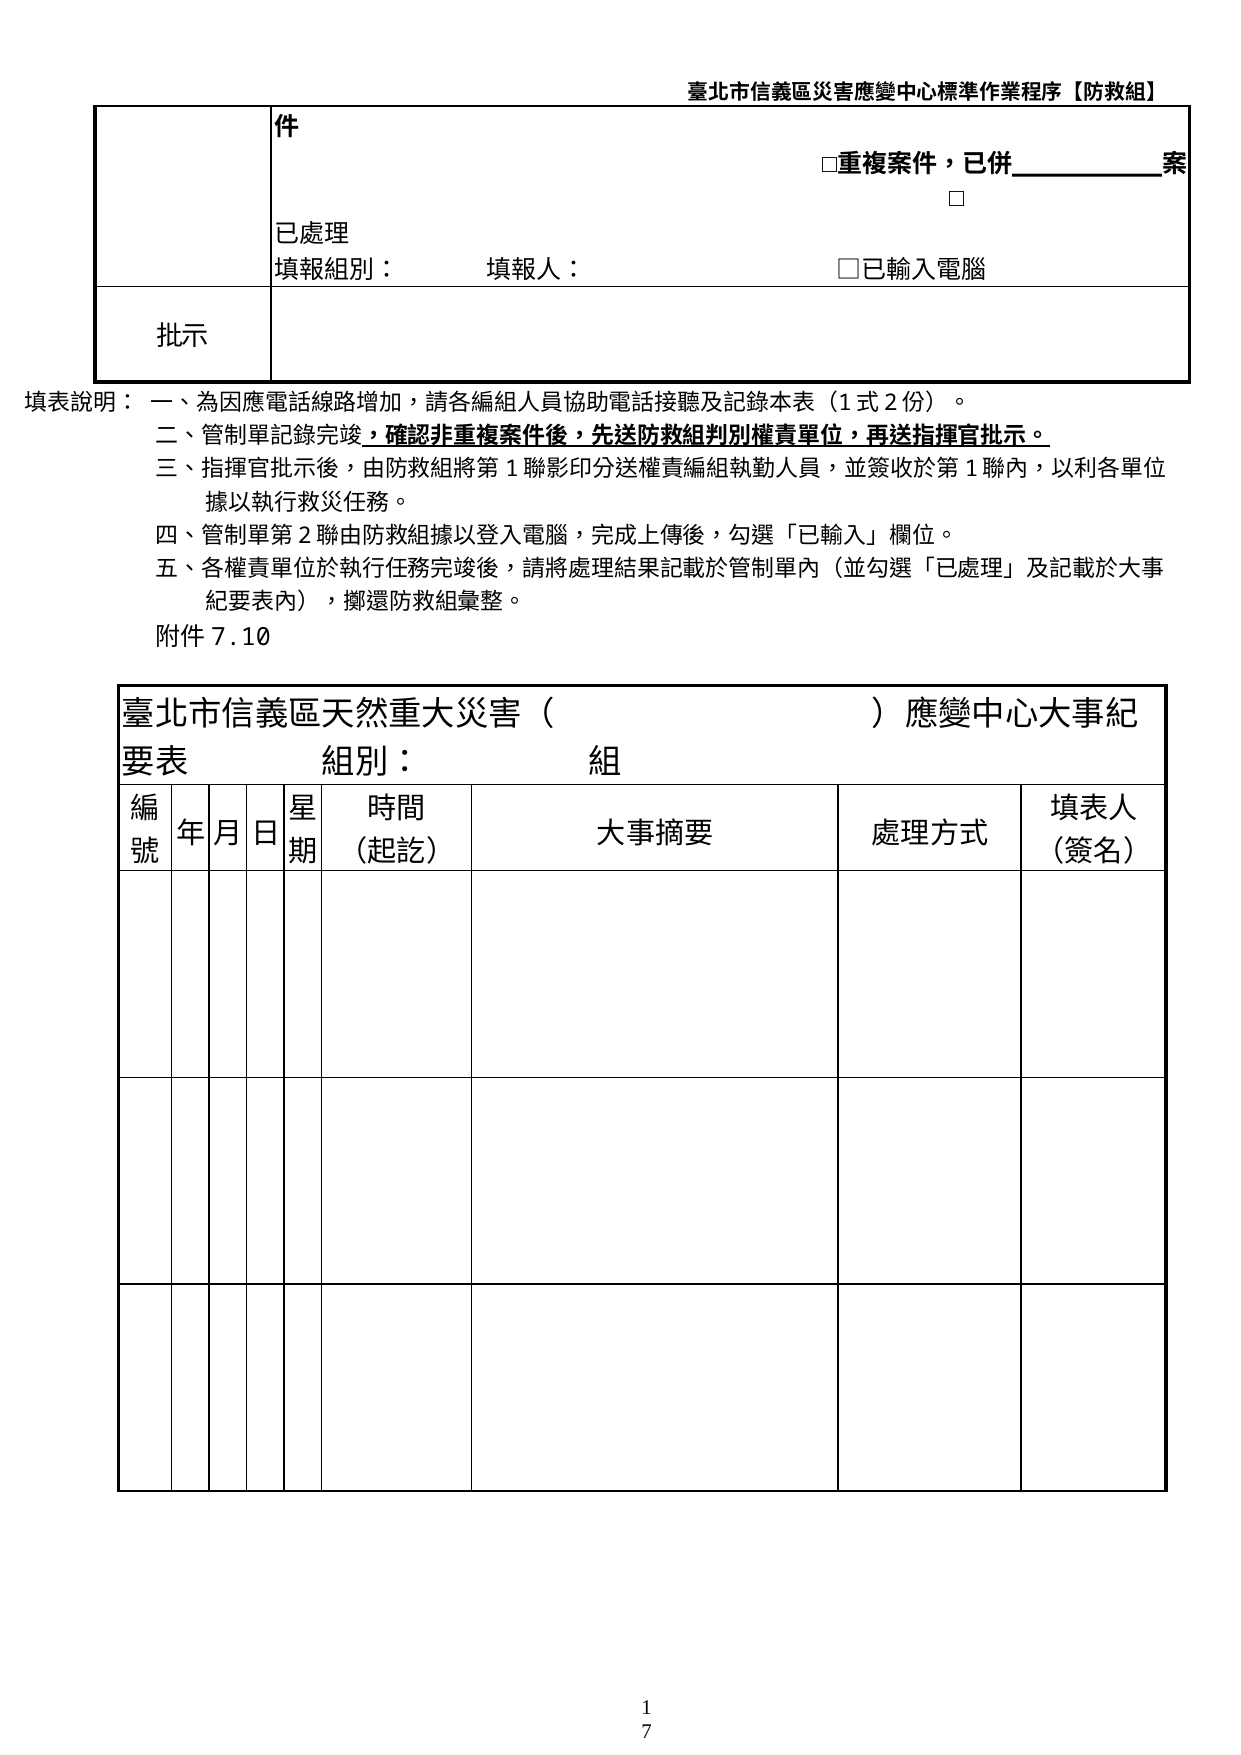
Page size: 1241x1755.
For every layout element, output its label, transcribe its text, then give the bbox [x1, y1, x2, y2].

table_cell 月 [210, 785, 246, 869]
table_cell [322, 871, 471, 1076]
table_cell [839, 1285, 1020, 1490]
table_cell 件 □重複案件，已併__________案 □已處理 填報組別： 填報人： □已輸入電腦 [272, 107, 1188, 286]
table_cell [172, 1285, 208, 1490]
table_cell [839, 1078, 1020, 1283]
table_cell 批示 [97, 287, 270, 380]
text 二、管制單記錄完竣，確認非重複案件後，先送防救組判別權責單位，再送指揮官批示。 [118, 417, 1167, 450]
text 填表說明： 一、為因應電話線路增加，請各編組人員協助電話接聽及記錄本表（1式2份）。 [24, 383, 1240, 417]
table_cell [120, 871, 171, 1076]
table_cell [210, 871, 246, 1076]
table_cell [172, 1078, 208, 1283]
table_cell [172, 871, 208, 1076]
table_cell [1022, 871, 1164, 1076]
table_cell [1022, 1078, 1164, 1283]
table_cell [322, 1285, 471, 1490]
table_cell [120, 1078, 171, 1283]
text 五、各權責單位於執行任務完竣後，請將處理結果記載於管制單內（並勾選「已處理」及記載於大事紀要表內），擲還防救組彙整。 [156, 550, 1167, 616]
table_cell [839, 871, 1020, 1076]
table_cell [247, 1285, 283, 1490]
table_cell 時間 （起訖） [322, 785, 471, 869]
table_cell 編號 [120, 785, 171, 869]
table_cell [322, 1078, 471, 1283]
table_cell [472, 1285, 837, 1490]
table_header 臺北市信義區天然重大災害（ ）應變中心大事紀要表 組別： 組 [120, 687, 1164, 783]
table_cell [285, 1285, 321, 1490]
table_cell [285, 871, 321, 1076]
table_cell 處理方式 [839, 785, 1020, 869]
table_cell 大事摘要 [472, 785, 837, 869]
table_cell [97, 107, 270, 286]
table_cell 填表人（簽名） [1022, 785, 1164, 869]
table_cell [272, 287, 1188, 380]
text 附件7.10 [156, 616, 1167, 653]
table_cell 年 [172, 785, 208, 869]
table_cell [210, 1078, 246, 1283]
table_cell [247, 1078, 283, 1283]
table_cell [120, 1285, 171, 1490]
table_cell [247, 871, 283, 1076]
text 四、管制單第2聯由防救組據以登入電腦，完成上傳後，勾選「已輸入」欄位。 [156, 517, 1167, 550]
table_cell [285, 1078, 321, 1283]
text 三、指揮官批示後，由防救組將第1聯影印分送權責編組執勤人員，並簽收於第1聯內，以利各單位據以執行救災任務。 [156, 450, 1167, 517]
table_cell [210, 1285, 246, 1490]
table_cell [1022, 1285, 1164, 1490]
table_cell 星期 [285, 785, 321, 869]
table_cell [472, 1078, 837, 1283]
table_cell 日 [247, 785, 283, 869]
table_cell [472, 871, 837, 1076]
